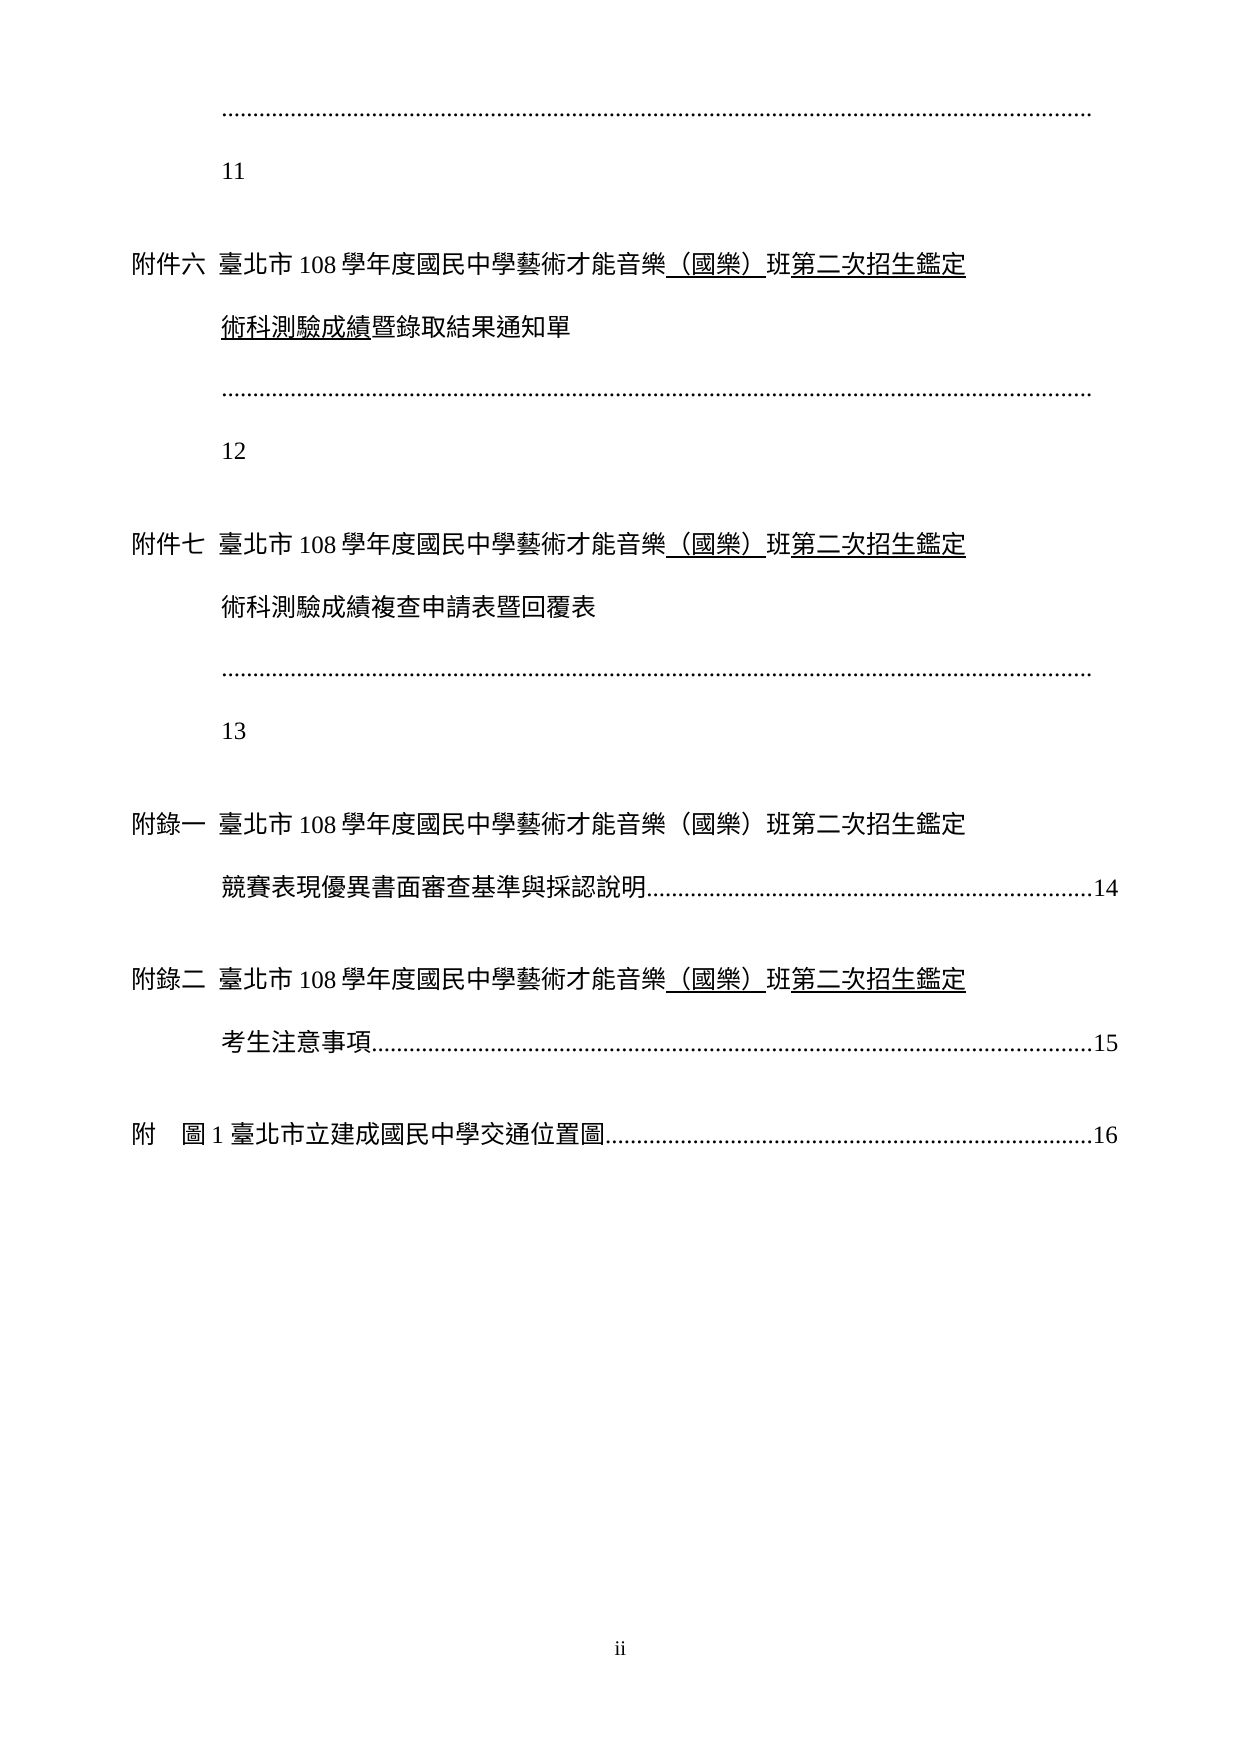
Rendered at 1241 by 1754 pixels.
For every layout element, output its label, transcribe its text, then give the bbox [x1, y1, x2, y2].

text 附件七 臺北市108學年度國民中學藝術才能音樂（國樂）班第二次招生鑑定 術科測驗成績複查申請表暨回覆表 13 [131, 501, 1093, 751]
text 附件五 臺北市108學年度國民中學藝術才能音樂（國樂）班第二次招生鑑定 術科測驗成績登記入班暨錄取結果通知單 11 [131, 66, 1093, 191]
text 附錄一 臺北市108學年度國民中學藝術才能音樂（國樂）班第二次招生鑑定 競賽表現優異書面審查基準與採認說明 14 [131, 781, 1122, 906]
text 附錄二 臺北市108學年度國民中學藝術才能音樂（國樂）班第二次招生鑑定 考生注意事項 15 [131, 936, 1122, 1061]
text 附件六 臺北市108學年度國民中學藝術才能音樂（國樂）班第二次招生鑑定 術科測驗成績暨錄取結果通知單 12 [131, 221, 1093, 471]
text 附 圖1 臺北市立建成國民中學交通位置圖 16 [131, 1091, 1122, 1154]
